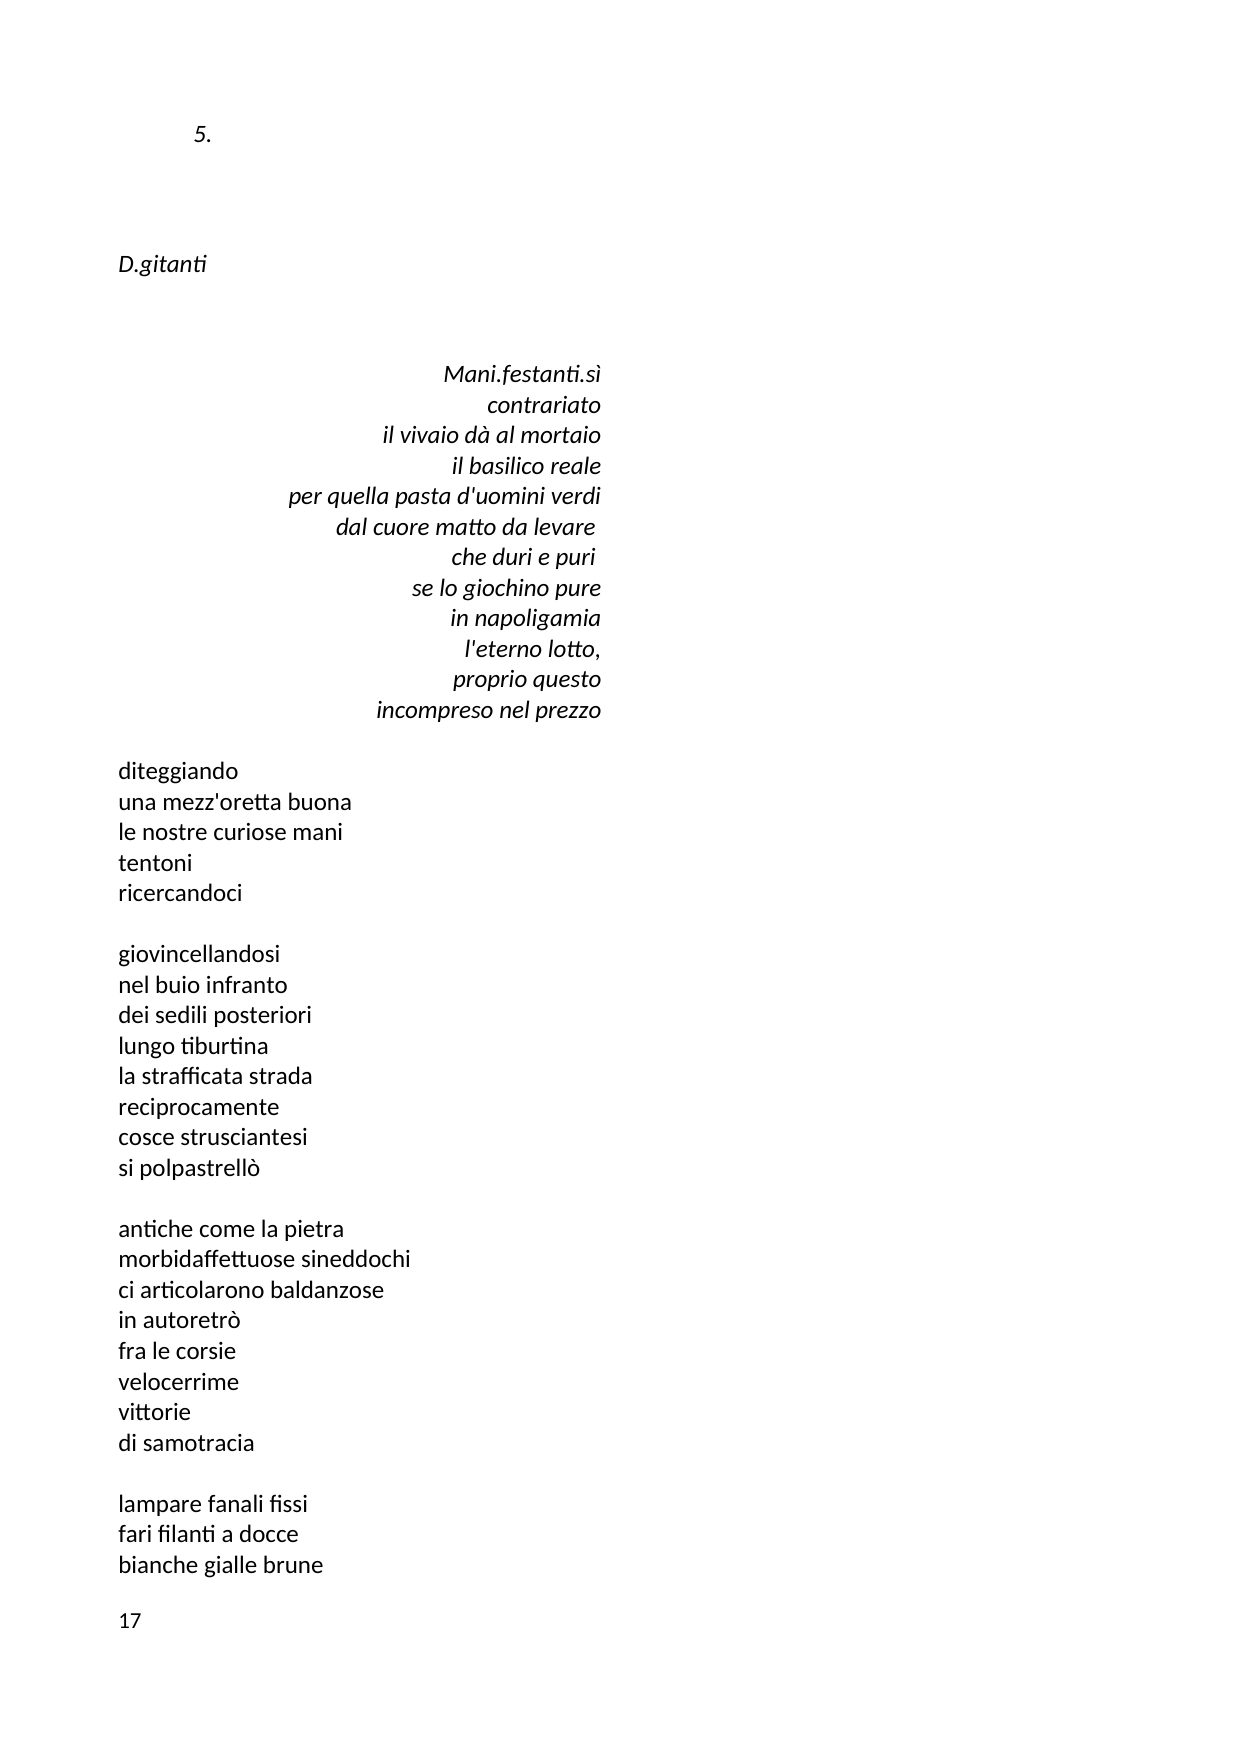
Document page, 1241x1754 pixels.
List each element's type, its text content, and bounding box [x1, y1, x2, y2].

text lampare fanali fissi [118, 1488, 1122, 1518]
text incompreso nel prezzo [118, 694, 604, 725]
text Mani.festanti.sì [118, 358, 604, 389]
text l'eterno lotto, [118, 633, 604, 664]
text morbidaffettuose sineddochi [118, 1243, 1122, 1274]
text il vivaio dà al mortaio [118, 419, 604, 450]
text in napoligamia [118, 603, 604, 633]
text di samotracia [118, 1427, 1122, 1457]
text ci articolarono baldanzose [118, 1274, 1122, 1304]
text fari filanti a docce [118, 1518, 1122, 1549]
text se lo giochino pure [118, 572, 604, 603]
text vittorie [118, 1396, 1122, 1427]
text dei sedili posteriori [118, 999, 1122, 1030]
text giovincellandosi [118, 938, 1122, 969]
text che duri e puri [118, 542, 604, 572]
text la strafficata strada [118, 1060, 1122, 1091]
text il basilico reale [118, 450, 604, 481]
text le nostre curiose mani [118, 816, 1122, 847]
text in autoretrò [118, 1304, 1122, 1335]
text reciprocamente [118, 1091, 1122, 1121]
text contrariato [118, 389, 604, 419]
text nel buio infranto [118, 969, 1122, 999]
text antiche come la pietra [118, 1213, 1122, 1243]
text proprio questo [118, 664, 604, 694]
text velocerrime [118, 1366, 1122, 1396]
text diteggiando [118, 755, 1122, 786]
text tentoni [118, 847, 1122, 877]
text cosce strusciantesi [118, 1121, 1122, 1152]
text bianche gialle brune [118, 1549, 1122, 1579]
text si polpastrellò [118, 1152, 1122, 1182]
text una mezz'oretta buona [118, 786, 1122, 816]
text per quella pasta d'uomini verdi [118, 481, 604, 511]
text ricercandoci [118, 877, 1122, 908]
text lungo tiburtina [118, 1030, 1122, 1060]
text D.gitanti [118, 248, 1122, 278]
text dal cuore matto da levare [118, 511, 604, 542]
text fra le corsie [118, 1335, 1122, 1366]
